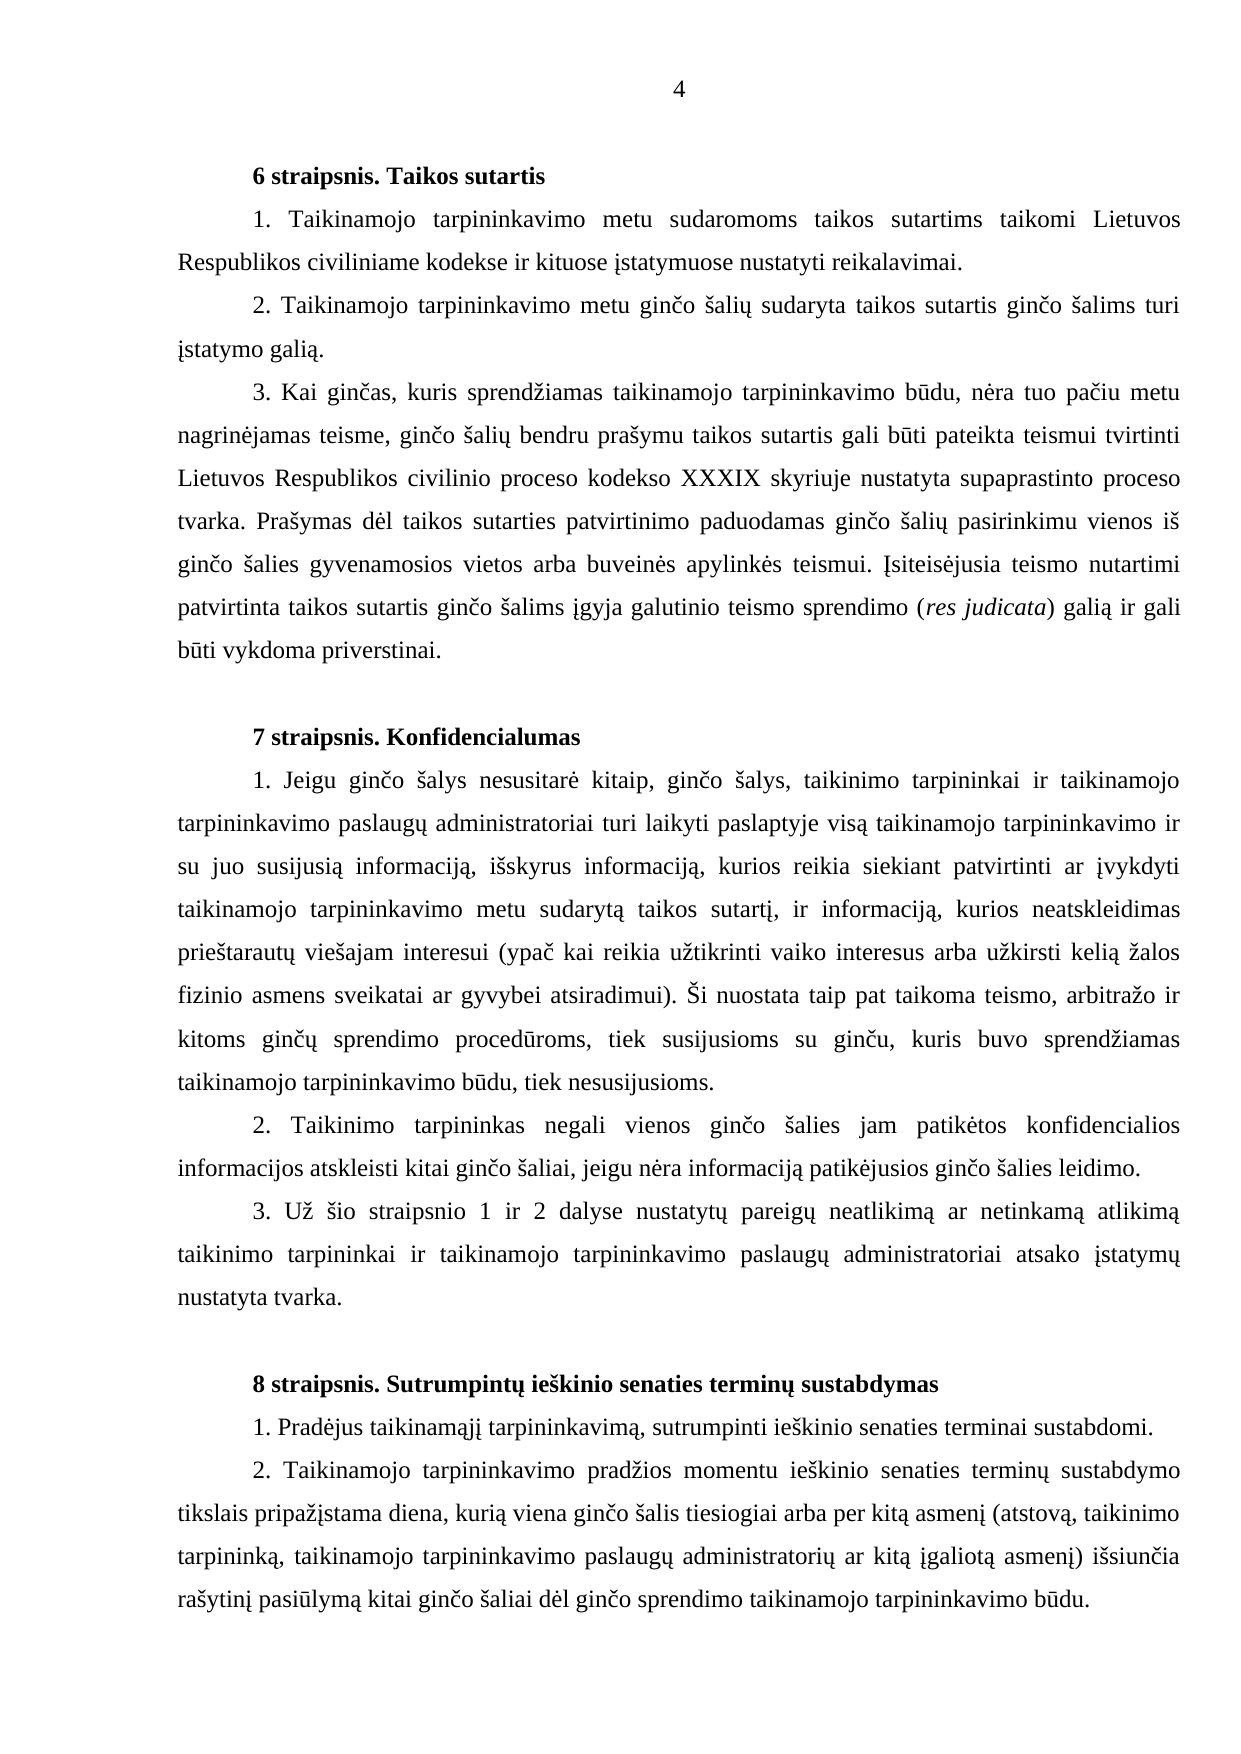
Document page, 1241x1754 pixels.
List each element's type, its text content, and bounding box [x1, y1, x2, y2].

text 1. Jeigu ginčo šalys nesusitarė kitaip, ginčo šalys, taikinimo tarpininkai ir taikinamojo tarpininkavimo paslaugų administratoriai turi laikyti paslaptyje visą taikinamojo tarpininkavimo ir su juo susijusią informaciją, išskyrus informaciją, kurios reikia siekiant patvirtinti ar įvykdyti taikinamojo tarpininkavimo metu sudarytą taikos sutartį, ir informaciją, kurios neatskleidimas prieštarautų viešajam interesui (ypač kai reikia užtikrinti vaiko interesus arba užkirsti kelią žalos fizinio asmens sveikatai ar gyvybei atsiradimui). Ši nuostata taip pat taikoma teismo, arbitražo ir kitoms ginčų sprendimo procedūroms, tiek susijusioms su ginču, kuris buvo sprendžiamas taikinamojo tarpininkavimo būdu, tiek nesusijusioms. [177, 765, 1181, 1096]
text 3. Kai ginčas, kuris sprendžiamas taikinamojo tarpininkavimo būdu, nėra tuo pačiu metu nagrinėjamas teisme, ginčo šalių bendru prašymu taikos sutartis gali būti pateikta teismui tvirtinti Lietuvos Respublikos civilinio proceso kodekso XXXIX skyriuje nustatyta supaprastinto proceso tvarka. Prašymas dėl taikos sutarties patvirtinimo paduodamas ginčo šalių pasirinkimu vienos iš ginčo šalies gyvenamosios vietos arba buveinės apylinkės teismui. Įsiteisėjusia teismo nutartimi patvirtinta taikos sutartis ginčo šalims įgyja galutinio teismo sprendimo (res judicata) galią ir gali būti vykdoma priverstinai. [177, 377, 1181, 664]
text 7 straipsnis. Konfidencialumas [177, 722, 1181, 751]
text 8 straipsnis. Sutrumpintų ieškinio senaties terminų sustabdymas [177, 1369, 1181, 1397]
text 6 straipsnis. Taikos sutartis [177, 161, 1181, 190]
text 1. Taikinamojo tarpininkavimo metu sudaromoms taikos sutartims taikomi Lietuvos Respublikos civiliniame kodekse ir kituose įstatymuose nustatyti reikalavimai. [177, 204, 1181, 276]
text 1. Pradėjus taikinamąjį tarpininkavimą, sutrumpinti ieškinio senaties terminai sustabdomi. [177, 1412, 1181, 1441]
text 2. Taikinimo tarpininkas negali vienos ginčo šalies jam patikėtos konfidencialios informacijos atskleisti kitai ginčo šaliai, jeigu nėra informaciją patikėjusios ginčo šalies leidimo. [177, 1110, 1181, 1182]
text 2. Taikinamojo tarpininkavimo pradžios momentu ieškinio senaties terminų sustabdymo tikslais pripažįstama diena, kurią viena ginčo šalis tiesiogiai arba per kitą asmenį (atstovą, taikinimo tarpininką, taikinamojo tarpininkavimo paslaugų administratorių ar kitą įgaliotą asmenį) išsiunčia rašytinį pasiūlymą kitai ginčo šaliai dėl ginčo sprendimo taikinamojo tarpininkavimo būdu. [177, 1455, 1181, 1613]
text 3. Už šio straipsnio 1 ir 2 dalyse nustatytų pareigų neatlikimą ar netinkamą atlikimą taikinimo tarpininkai ir taikinamojo tarpininkavimo paslaugų administratoriai atsako įstatymų nustatyta tvarka. [177, 1196, 1181, 1311]
text 2. Taikinamojo tarpininkavimo metu ginčo šalių sudaryta taikos sutartis ginčo šalims turi įstatymo galią. [177, 291, 1181, 362]
